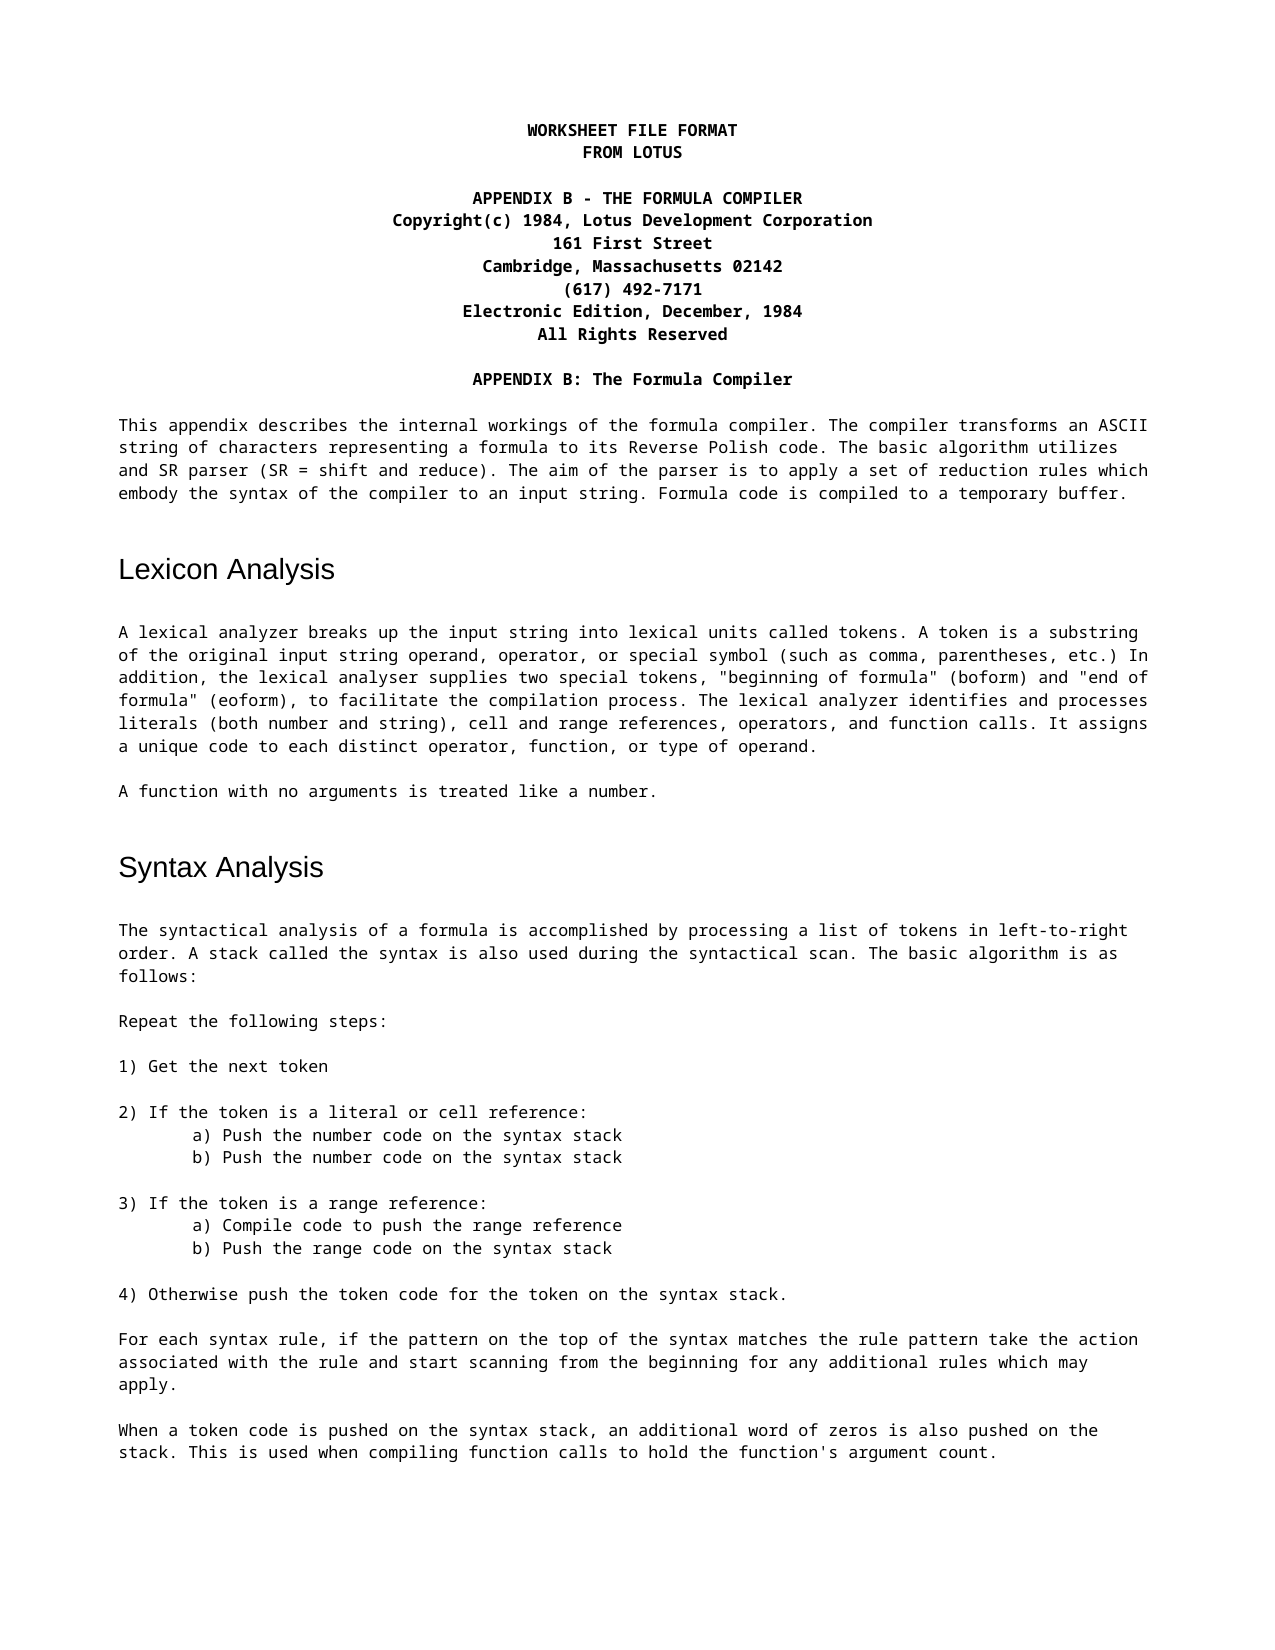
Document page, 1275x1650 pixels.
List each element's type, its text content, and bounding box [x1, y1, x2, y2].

text 2) If the token is a literal or cell reference: [118, 1100, 1157, 1123]
text All Rights Reserved [118, 322, 1157, 345]
text b) Push the range code on the syntax stack [118, 1237, 1157, 1259]
text a) Compile code to push the range reference [118, 1214, 1157, 1237]
text When a token code is pushed on the syntax stack, an additional word of zeros is also pushed on the stack. This is used when compiling function calls to hold the function's argument count. [118, 1418, 1157, 1464]
text 1) Get the next token [118, 1055, 1157, 1078]
text WORKSHEET FILE FORMAT [118, 118, 1157, 141]
subtitle Syntax Analysis [118, 850, 1157, 883]
text (617) 492-7171 [118, 277, 1157, 300]
text 4) Otherwise push the token code for the token on the syntax stack. [118, 1282, 1157, 1305]
text Copyright(c) 1984, Lotus Development Corporation [118, 209, 1157, 232]
text Electronic Edition, December, 1984 [118, 300, 1157, 322]
text a) Push the number code on the syntax stack [118, 1123, 1157, 1146]
text FROM LOTUS [118, 141, 1157, 163]
subtitle Lexicon Analysis [118, 552, 1157, 585]
text APPENDIX B: The Formula Compiler [118, 368, 1157, 391]
text 161 First Street [118, 232, 1157, 254]
text For each syntax rule, if the pattern on the top of the syntax matches the rule pattern take the action associated with the rule and start scanning from the beginning for any additional rules which may apply. [118, 1327, 1157, 1396]
text A lexical analyzer breaks up the input string into lexical units called tokens. A token is a substring of the original input string operand, operator, or special symbol (such as comma, parentheses, etc.) In addition, the lexical analyser supplies two special tokens, "beginning of formula" (boform) and "end of formula" (eoform), to facilitate the compilation process. The lexical analyzer identifies and processes literals (both number and string), cell and range references, operators, and function calls. It assigns a unique code to each distinct operator, function, or type of operand. [118, 621, 1157, 757]
text 3) If the token is a range reference: [118, 1191, 1157, 1214]
text APPENDIX B - THE FORMULA COMPILER [118, 186, 1157, 209]
text Repeat the following steps: [118, 1009, 1157, 1032]
text The syntactical analysis of a formula is accomplished by processing a list of tokens in left-to-right order. A stack called the syntax is also used during the syntactical scan. The basic algorithm is as follows: [118, 919, 1157, 987]
text This appendix describes the internal workings of the formula compiler. The compiler transforms an ASCII string of characters representing a formula to its Reverse Polish code. The basic algorithm utilizes and SR parser (SR = shift and reduce). The aim of the parser is to apply a set of reduction rules which embody the syntax of the compiler to an input string. Formula code is compiled to a temporary buffer. [118, 413, 1157, 504]
text b) Push the number code on the syntax stack [118, 1146, 1157, 1168]
text A function with no arguments is treated like a number. [118, 779, 1157, 802]
text Cambridge, Massachusetts 02142 [118, 254, 1157, 277]
